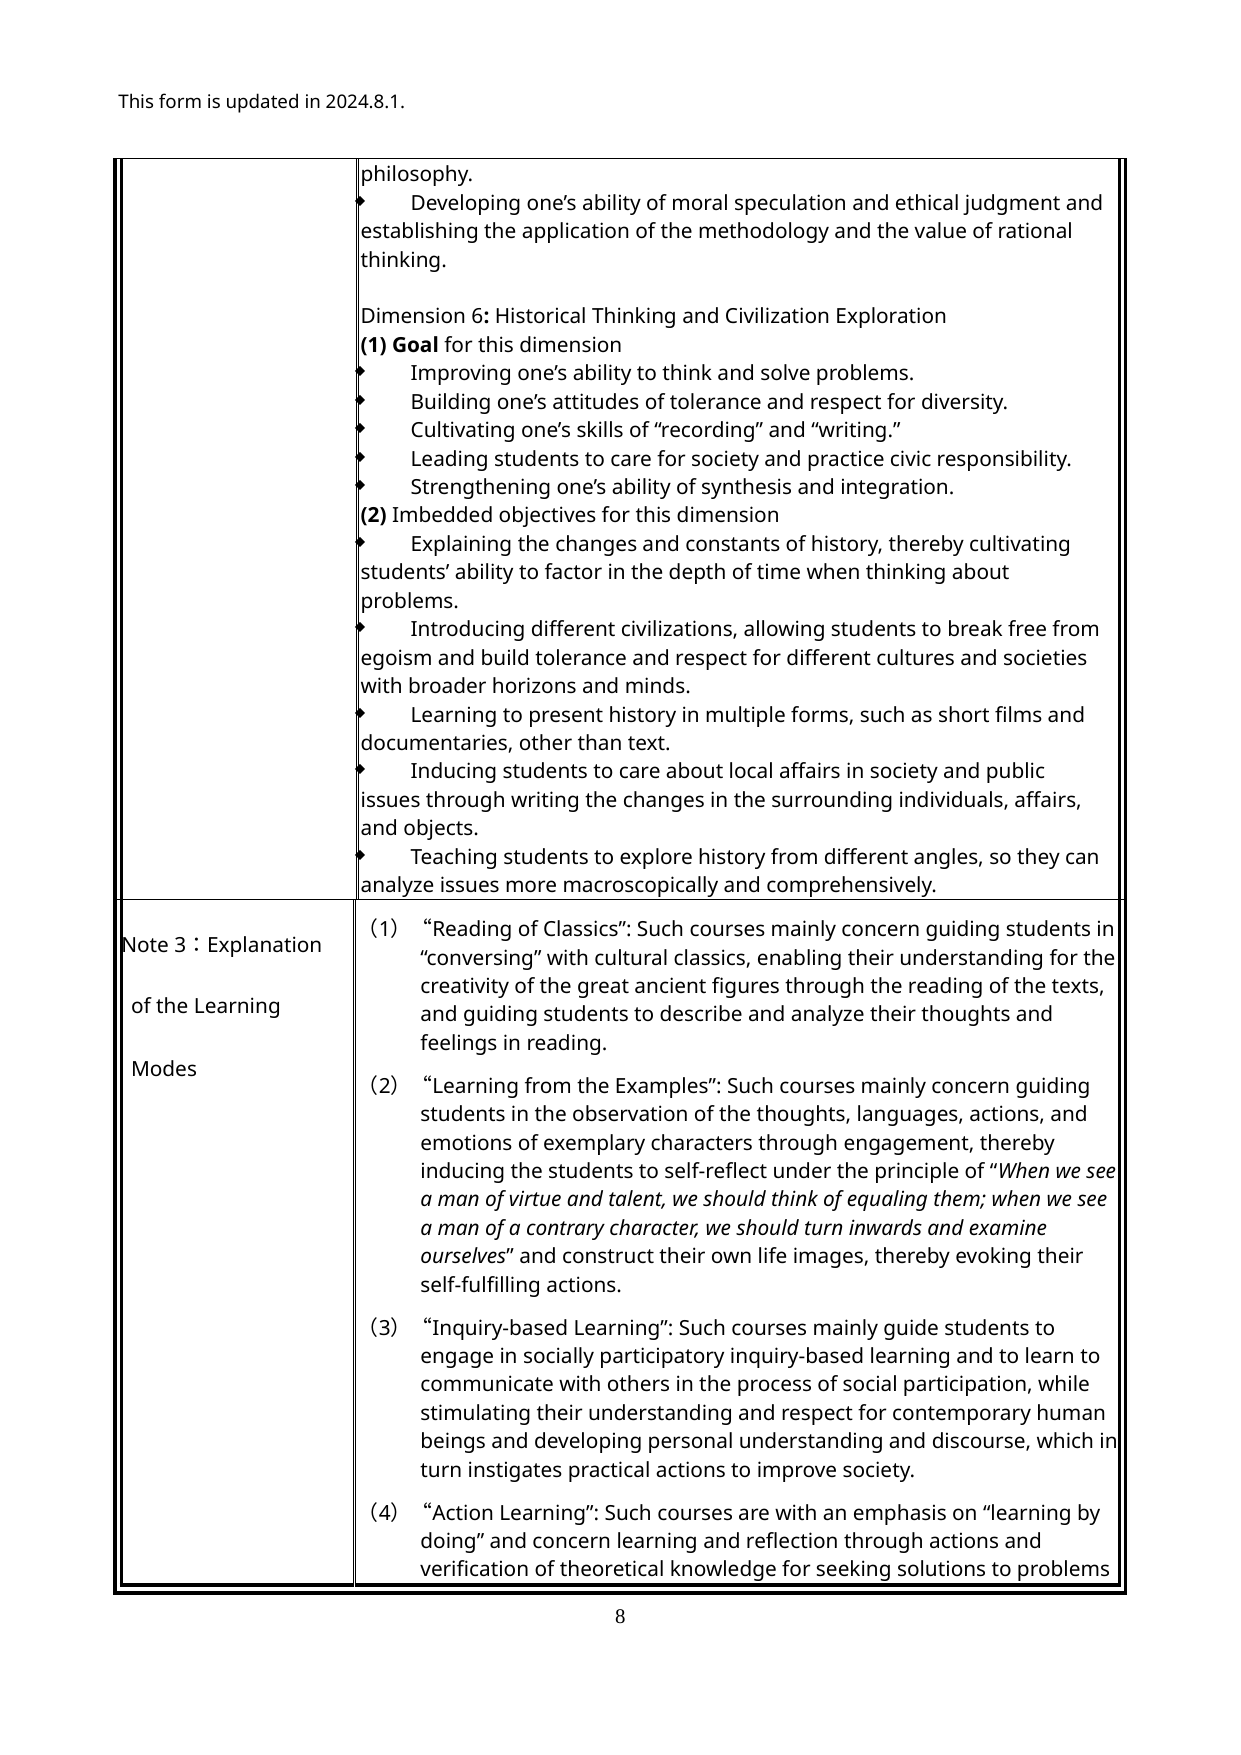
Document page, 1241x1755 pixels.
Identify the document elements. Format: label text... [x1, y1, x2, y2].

table_cell Dimension 1: Humanistic Thinking and Aesthetic Interpretation (1) Goal for this dimension Expanding interdisciplinary abilities. Cultivating society care. Improving students' ability to read and appreciate humanistic and cultural classics. Improving the significance of art appreciation. Having the ability to inspect one’s social life and inspire the power of knowledge innovation. (2) Imbedded objectives for the dimension Enhancing students’ humanistic and cultural literacy. Deepening the understanding of oneself and the world. Experiencing the beauty of literature, ethical reflection, and life conception in artworks. Broadening students’ views and mindsets to appreciate humanities and cultures. Integrating professional knowledge and skills to reflect and even transform and advance lives. Enhancing the literacy for natural aesthetics. Dimension 2: Ethical Judgment and Life Cultivation (1) Goal for this dimension Developing moral judgment skills. Enhancing one’s moral character. Discovering the value of life. Establishing one’s life goals. Increasing the care for oneself, society, and the world. (2) Imbedded objectives for this dimension Guiding students to make judgements in moral dilemmas. Cultivating students' moral sentiment and morality insight. Leading students to explore the ultimate meaning of life. Leading students to determine their own life goals. Cultivating students’ ability to care for society. Dimension 3: Legal and Political System and Civil Society (1) Goal for this dimension Expanding one’s interdisciplinary abilities. Improving one’s literacy as a modern citizen. Establishing the concept of democracy and the rule of law. Cultivating one’s ability in rational criticism. Developing one’s ability and enthusiasm to participate in public affairs. (2) Imbedded objectives for this dimension Recognizing one’s roles, rights, obligations, and responsibilities as a member of the civil society. Understanding the important role of citizens in the overall development of a country. Understanding the thinking, operation logic, and basic concepts of political and social sciences. Training students to judge independently and ponder over various ways and costs of collective destiny. Cultivating the correct concept of democracy and the rule of law, democratic literacy with respect and tolerance, and the ability to participate in and criticize public policies. Dimension 4: Socioeconomic and Global Vision (1) Goal for this dimension Expanding one’s interdisciplinary abilities. Expanding one’s well-rounded macro perspective horizons. Cultivating students’ ability to participate in an economy and society. Knowing the international economic structure. Expanding one’s global citizenship and horizons. (2) Imbedded objectives for this dimension Enriching the interest and understanding of local economic and social activities. Strengthening one’s understanding and awareness of issues in various regions of the world. Cultivating one’s macroscopic international vision and the ability to participate in international affairs. Adopting respect and appreciation of differences between cultures to enhance mutual understanding between human beings. Increasing one’s understanding of global issues and exploring topics or issues related to local and global issues for further actions and proper fulfillment. Dimension 5: Scientific Literacy and Logical Thinking (1) Goal for this dimension Expanding one’s interdisciplinary abilities. Strengthen one’s potential for speculative analysis. Strengthening one’s learning of life sciences, mathematics, and physical sciences. Improving one’s ability to understand the world. Improving one’s potential of exploring knowledge through training for logical speculation. (2) Imbedded objectives for this dimension Enhancing students’ interest in learning natural science from the application of science in daily life. Developing a correct scientific attitude and the ability to solve problems in daily life. Cultivating one’s ability to think and explore the fundamental issues of life. Training one’s ability to understand and reflect on the basic issues of philosophy. Developing one’s ability of moral speculation and ethical judgment and establishing the application of the methodology and the value of rational thinking. Dimension 6: Historical Thinking and Civilization Exploration (1) Goal for this dimension Improving one’s ability to think and solve problems. Building one’s attitudes of tolerance and respect for diversity. Cultivating one’s skills of “recording” and “writing.” Leading students to care for society and practice civic responsibility. Strengthening one’s ability of synthesis and integration. (2) Imbedded objectives for this dimension Explaining the changes and constants of history, thereby cultivating students’ ability to factor in the depth of time when thinking about problems. Introducing different civilizations, allowing students to break free from egoism and build tolerance and respect for different cultures and societies with broader horizons and minds. Learning to present history in multiple forms, such as short films and documentaries, other than text. Inducing students to care about local affairs in society and public issues through writing the changes in the surrounding individuals, affairs, and objects. Teaching students to explore history from different angles, so they can analyze issues more macroscopically and comprehensively. [359, 159, 1118, 899]
table_cell Note 3：Explanation of the Learning Modes [123, 900, 353, 1583]
table_cell （1）“Reading of Classics”: Such courses mainly concern guiding students in “conversing” with cultural classics, enabling their understanding for the creativity of the great ancient figures through the reading of the texts, and guiding students to describe and analyze their thoughts and feelings in reading. （2）“Learning from the Examples”: Such courses mainly concern guiding students in the observation of the thoughts, languages, actions, and emotions of exemplary characters through engagement, thereby inducing the students to self-reflect under the principle of “When we see a man of virtue and talent, we should think of equaling them; when we see a man of a contrary character, we should turn inwards and examine ourselves” and construct their own life images, thereby evoking their self-fulfilling actions. （3）“Inquiry-based Learning”: Such courses mainly guide students to engage in socially participatory inquiry-based learning and to learn to communicate with others in the process of social participation, while stimulating their understanding and respect for contemporary human beings and developing personal understanding and discourse, which in turn instigates practical actions to improve society. （4）“Action Learning”: Such courses are with an emphasis on “learning by doing” and concern learning and reflection through actions and verification of theoretical knowledge for seeking solutions to problems [356, 900, 1118, 1583]
table_cell Note 2: Explanation of the goals and connotations of the six dimensions [123, 159, 356, 899]
